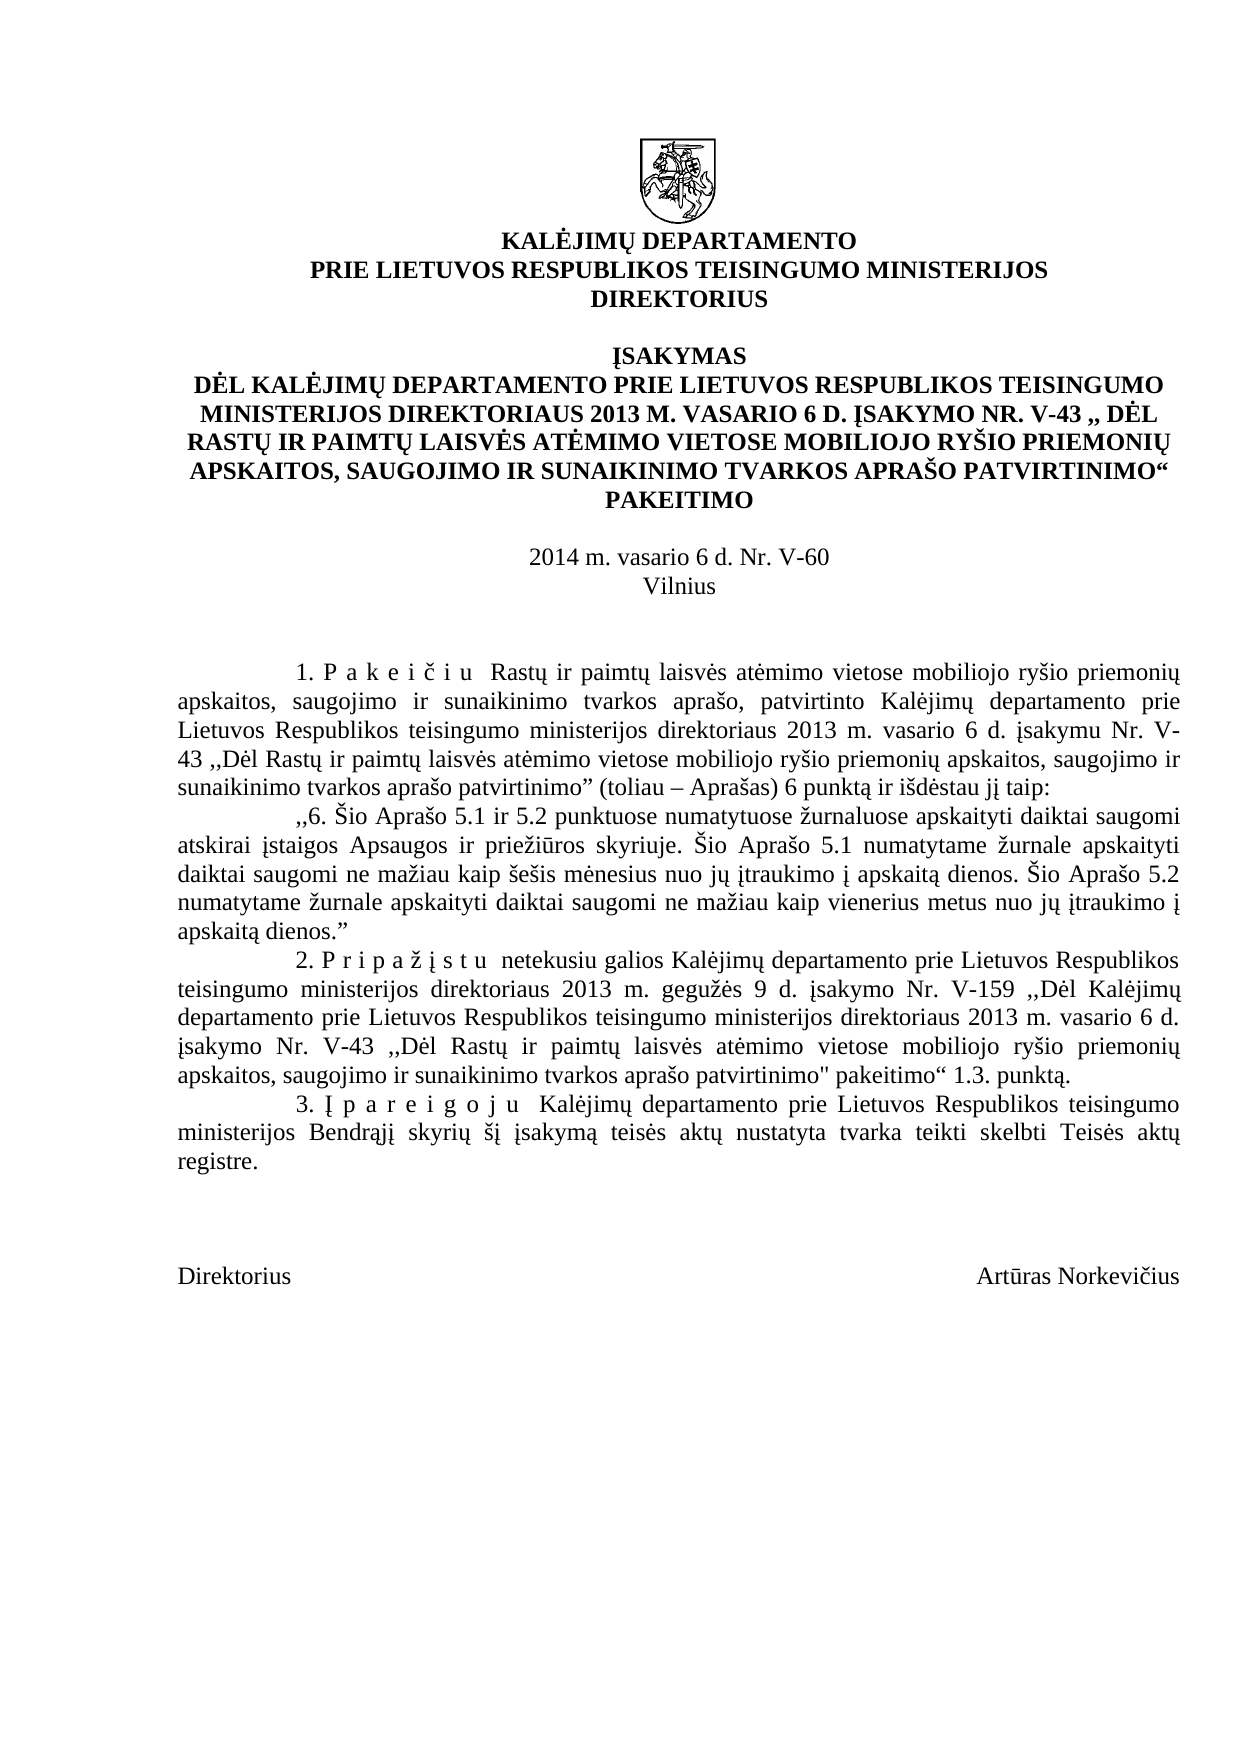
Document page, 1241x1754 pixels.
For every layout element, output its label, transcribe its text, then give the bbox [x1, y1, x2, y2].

text 3. Į p a r e i g o j u Kalėjimų departamento prie Lietuvos Respublikos teisingumo ministerijos Bendrąjį skyrių šį įsakymą teisės aktų nustatyta tvarka teikti skelbti Teisės aktų registre. [177, 1089, 1181, 1175]
text ĮSAKYMAS [177, 341, 1181, 370]
text 1. P a k e i č i u Rastų ir paimtų laisvės atėmimo vietose mobiliojo ryšio priemonių apskaitos, saugojimo ir sunaikinimo tvarkos aprašo, patvirtinto Kalėjimų departamento prie Lietuvos Respublikos teisingumo ministerijos direktoriaus 2013 m. vasario 6 d. įsakymu Nr. V-43 ,,Dėl Rastų ir paimtų laisvės atėmimo vietose mobiliojo ryšio priemonių apskaitos, saugojimo ir sunaikinimo tvarkos aprašo patvirtinimo” (toliau – Aprašas) 6 punktą ir išdėstau jį taip: [177, 657, 1181, 801]
text KALĖJIMŲ DEPARTAMENTO [177, 226, 1181, 255]
text Direktorius Artūras Norkevičius [177, 1261, 1181, 1290]
text PRIE LIETUVOS RESPUBLIKOS TEISINGUMO MINISTERIJOS [177, 255, 1181, 284]
text Vilnius [177, 571, 1181, 600]
text DIREKTORIUS [177, 284, 1181, 312]
text ,,6. Šio Aprašo 5.1 ir 5.2 punktuose numatytuose žurnaluose apskaityti daiktai saugomi atskirai įstaigos Apsaugos ir priežiūros skyriuje. Šio Aprašo 5.1 numatytame žurnale apskaityti daiktai saugomi ne mažiau kaip šešis mėnesius nuo jų įtraukimo į apskaitą dienos. Šio Aprašo 5.2 numatytame žurnale apskaityti daiktai saugomi ne mažiau kaip vienerius metus nuo jų įtraukimo į apskaitą dienos.” [177, 801, 1181, 945]
text 2014 m. vasario 6 d. Nr. V-60 [177, 542, 1181, 571]
text DĖL KALĖJIMŲ DEPARTAMENTO PRIE LIETUVOS RESPUBLIKOS TEISINGUMO MINISTERIJOS DIREKTORIAUS 2013 M. VASARIO 6 D. ĮSAKYMO NR. V-43 ,, DĖL RASTŲ IR PAIMTŲ LAISVĖS ATĖMIMO VIETOSE MOBILIOJO RYŠIO PRIEMONIŲ APSKAITOS, SAUGOJIMO IR SUNAIKINIMO TVARKOS APRAŠO PATVIRTINIMO“ pakeitimo [177, 370, 1181, 514]
text 2. P r i p a ž į s t u netekusiu galios Kalėjimų departamento prie Lietuvos Respublikos teisingumo ministerijos direktoriaus 2013 m. gegužės 9 d. įsakymo Nr. V-159 ,,Dėl Kalėjimų departamento prie Lietuvos Respublikos teisingumo ministerijos direktoriaus 2013 m. vasario 6 d. įsakymo Nr. V-43 ,,Dėl Rastų ir paimtų laisvės atėmimo vietose mobiliojo ryšio priemonių apskaitos, saugojimo ir sunaikinimo tvarkos aprašo patvirtinimo" pakeitimo“ 1.3. punktą. [177, 945, 1181, 1089]
